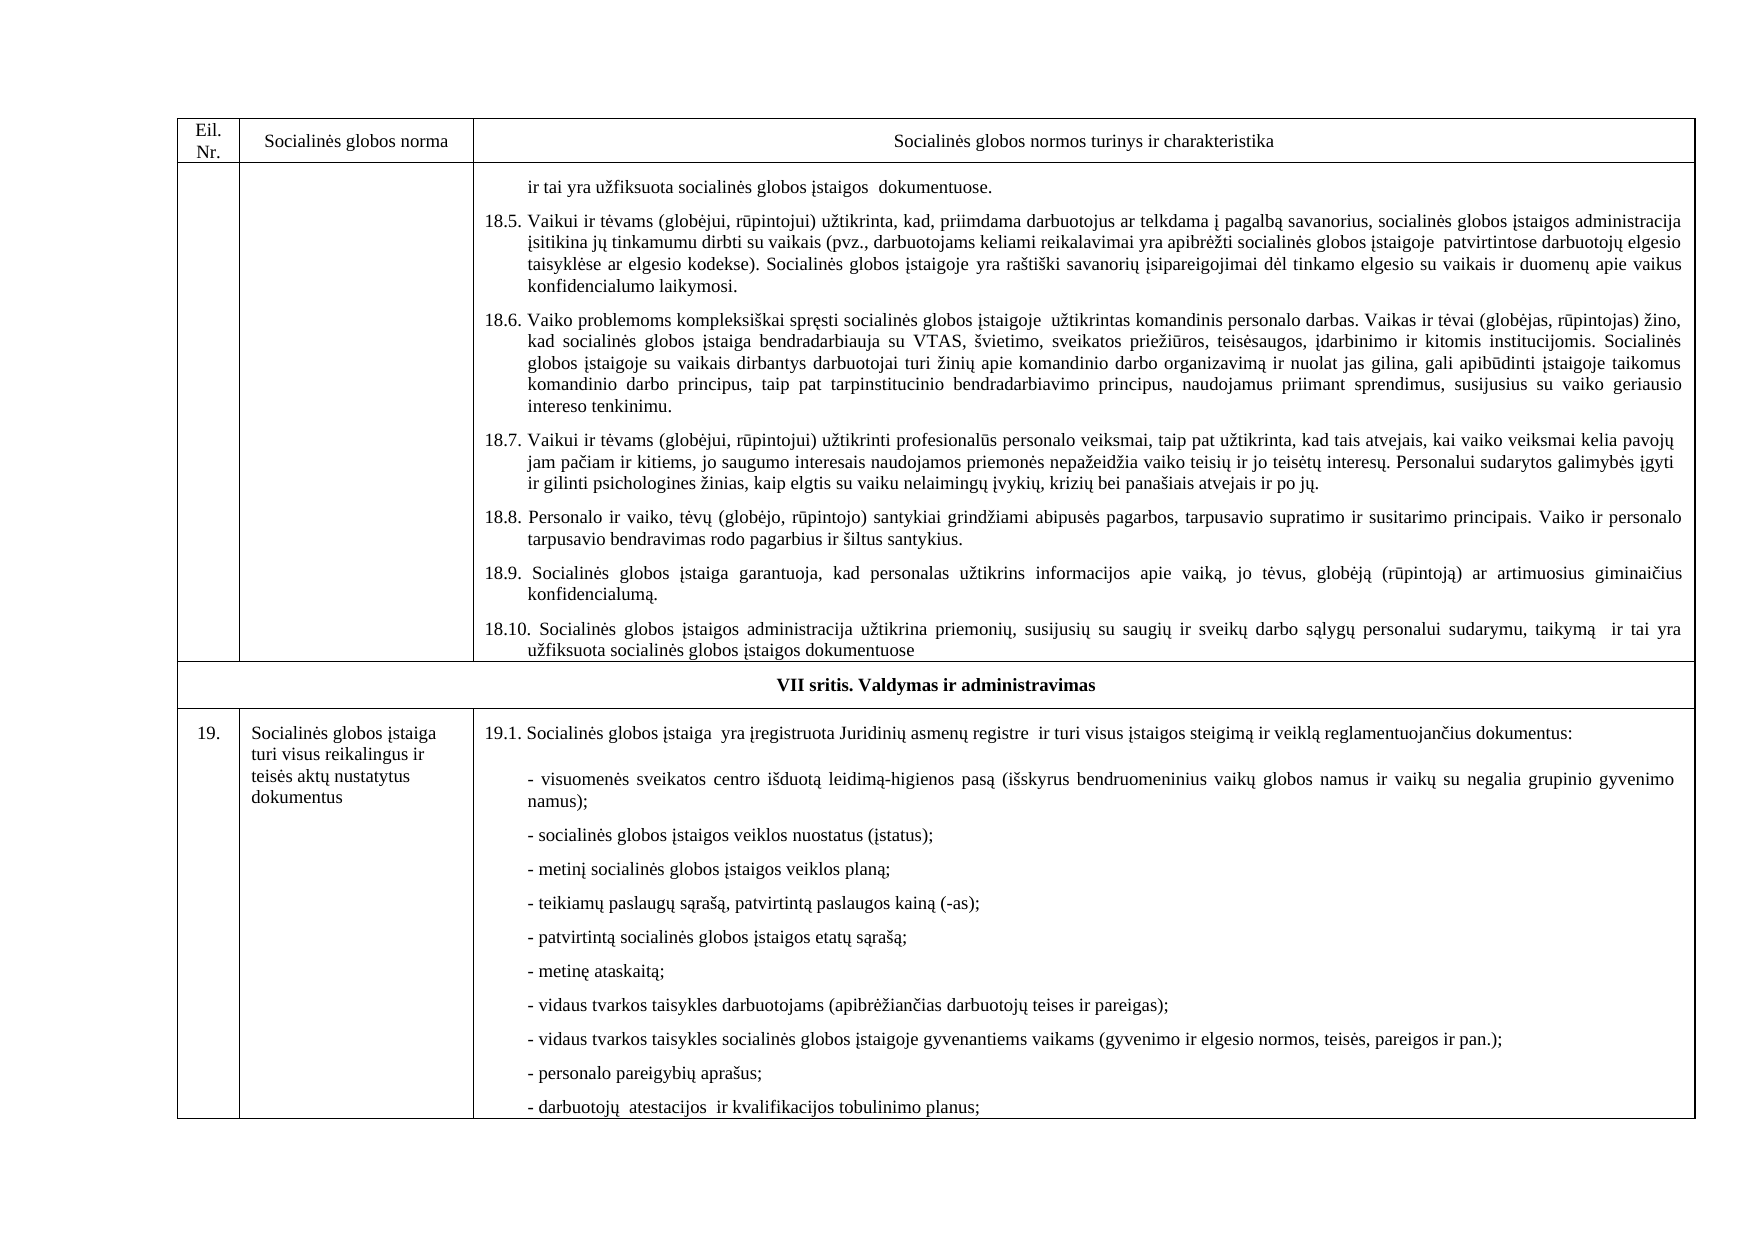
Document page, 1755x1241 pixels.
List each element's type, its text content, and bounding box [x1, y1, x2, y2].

table_header Eil. Nr. [178, 119, 239, 162]
table_cell 19. [178, 709, 239, 1118]
table_cell [240, 163, 473, 661]
table_cell VII sritis. Valdymas ir administravimas [178, 662, 1694, 708]
table_header Socialinės globos norma [240, 119, 473, 162]
table_cell ir tai yra užfiksuota socialinės globos įstaigos dokumentuose. 18.5. Vaikui ir tėvams (globėjui, rūpintojui) užtikrinta, kad, priimdama darbuotojus ar telkdama į pagalbą savanorius, socialinės globos įstaigos administracija įsitikina jų tinkamumu dirbti su vaikais (pvz., darbuotojams keliami reikalavimai yra apibrėžti socialinės globos įstaigoje patvirtintose darbuotojų elgesio taisyklėse ar elgesio kodekse). Socialinės globos įstaigoje yra raštiški savanorių įsipareigojimai dėl tinkamo elgesio su vaikais ir duomenų apie vaikus konfidencialumo laikymosi. 18.6. Vaiko problemoms kompleksiškai spręsti socialinės globos įstaigoje užtikrintas komandinis personalo darbas. Vaikas ir tėvai (globėjas, rūpintojas) žino, kad socialinės globos įstaiga bendradarbiauja su VTAS, švietimo, sveikatos priežiūros, teisėsaugos, įdarbinimo ir kitomis institucijomis. Socialinės globos įstaigoje su vaikais dirbantys darbuotojai turi žinių apie komandinio darbo organizavimą ir nuolat jas gilina, gali apibūdinti įstaigoje taikomus komandinio darbo principus, taip pat tarpinstitucinio bendradarbiavimo principus, naudojamus priimant sprendimus, susijusius su vaiko geriausio intereso tenkinimu. 18.7. Vaikui ir tėvams (globėjui, rūpintojui) užtikrinti profesionalūs personalo veiksmai, taip pat užtikrinta, kad tais atvejais, kai vaiko veiksmai kelia pavojų jam pačiam ir kitiems, jo saugumo interesais naudojamos priemonės nepažeidžia vaiko teisių ir jo teisėtų interesų. Personalui sudarytos galimybės įgyti ir gilinti psichologines žinias, kaip elgtis su vaiku nelaimingų įvykių, krizių bei panašiais atvejais ir po jų. 18.8. Personalo ir vaiko, tėvų (globėjo, rūpintojo) santykiai grindžiami abipusės pagarbos, tarpusavio supratimo ir susitarimo principais. Vaiko ir personalo tarpusavio bendravimas rodo pagarbius ir šiltus santykius. 18.9. Socialinės globos įstaiga garantuoja, kad personalas užtikrins informacijos apie vaiką, jo tėvus, globėją (rūpintoją) ar artimuosius giminaičius konfidencialumą. 18.10. Socialinės globos įstaigos administracija užtikrina priemonių, susijusių su saugių ir sveikų darbo sąlygų personalui sudarymu, taikymą ir tai yra užfiksuota socialinės globos įstaigos dokumentuose [474, 163, 1694, 661]
table_cell 19.1. Socialinės globos įstaiga yra įregistruota Juridinių asmenų registre ir turi visus įstaigos steigimą ir veiklą reglamentuojančius dokumentus: - visuomenės sveikatos centro išduotą leidimą-higienos pasą (išskyrus bendruomeninius vaikų globos namus ir vaikų su negalia grupinio gyvenimo namus); - socialinės globos įstaigos veiklos nuostatus (įstatus); - metinį socialinės globos įstaigos veiklos planą; - teikiamų paslaugų sąrašą, patvirtintą paslaugos kainą (-as); - patvirtintą socialinės globos įstaigos etatų sąrašą; - metinę ataskaitą; - vidaus tvarkos taisykles darbuotojams (apibrėžiančias darbuotojų teises ir pareigas); - vidaus tvarkos taisykles socialinės globos įstaigoje gyvenantiems vaikams (gyvenimo ir elgesio normos, teisės, pareigos ir pan.); - personalo pareigybių aprašus; - darbuotojų atestacijos ir kvalifikacijos tobulinimo planus; [474, 709, 1694, 1118]
table_header Socialinės globos normos turinys ir charakteristika [474, 119, 1694, 162]
table_cell Socialinės globos įstaiga turi visus reikalingus ir teisės aktų nustatytus dokumentus [240, 709, 473, 1118]
table_cell [178, 163, 239, 661]
